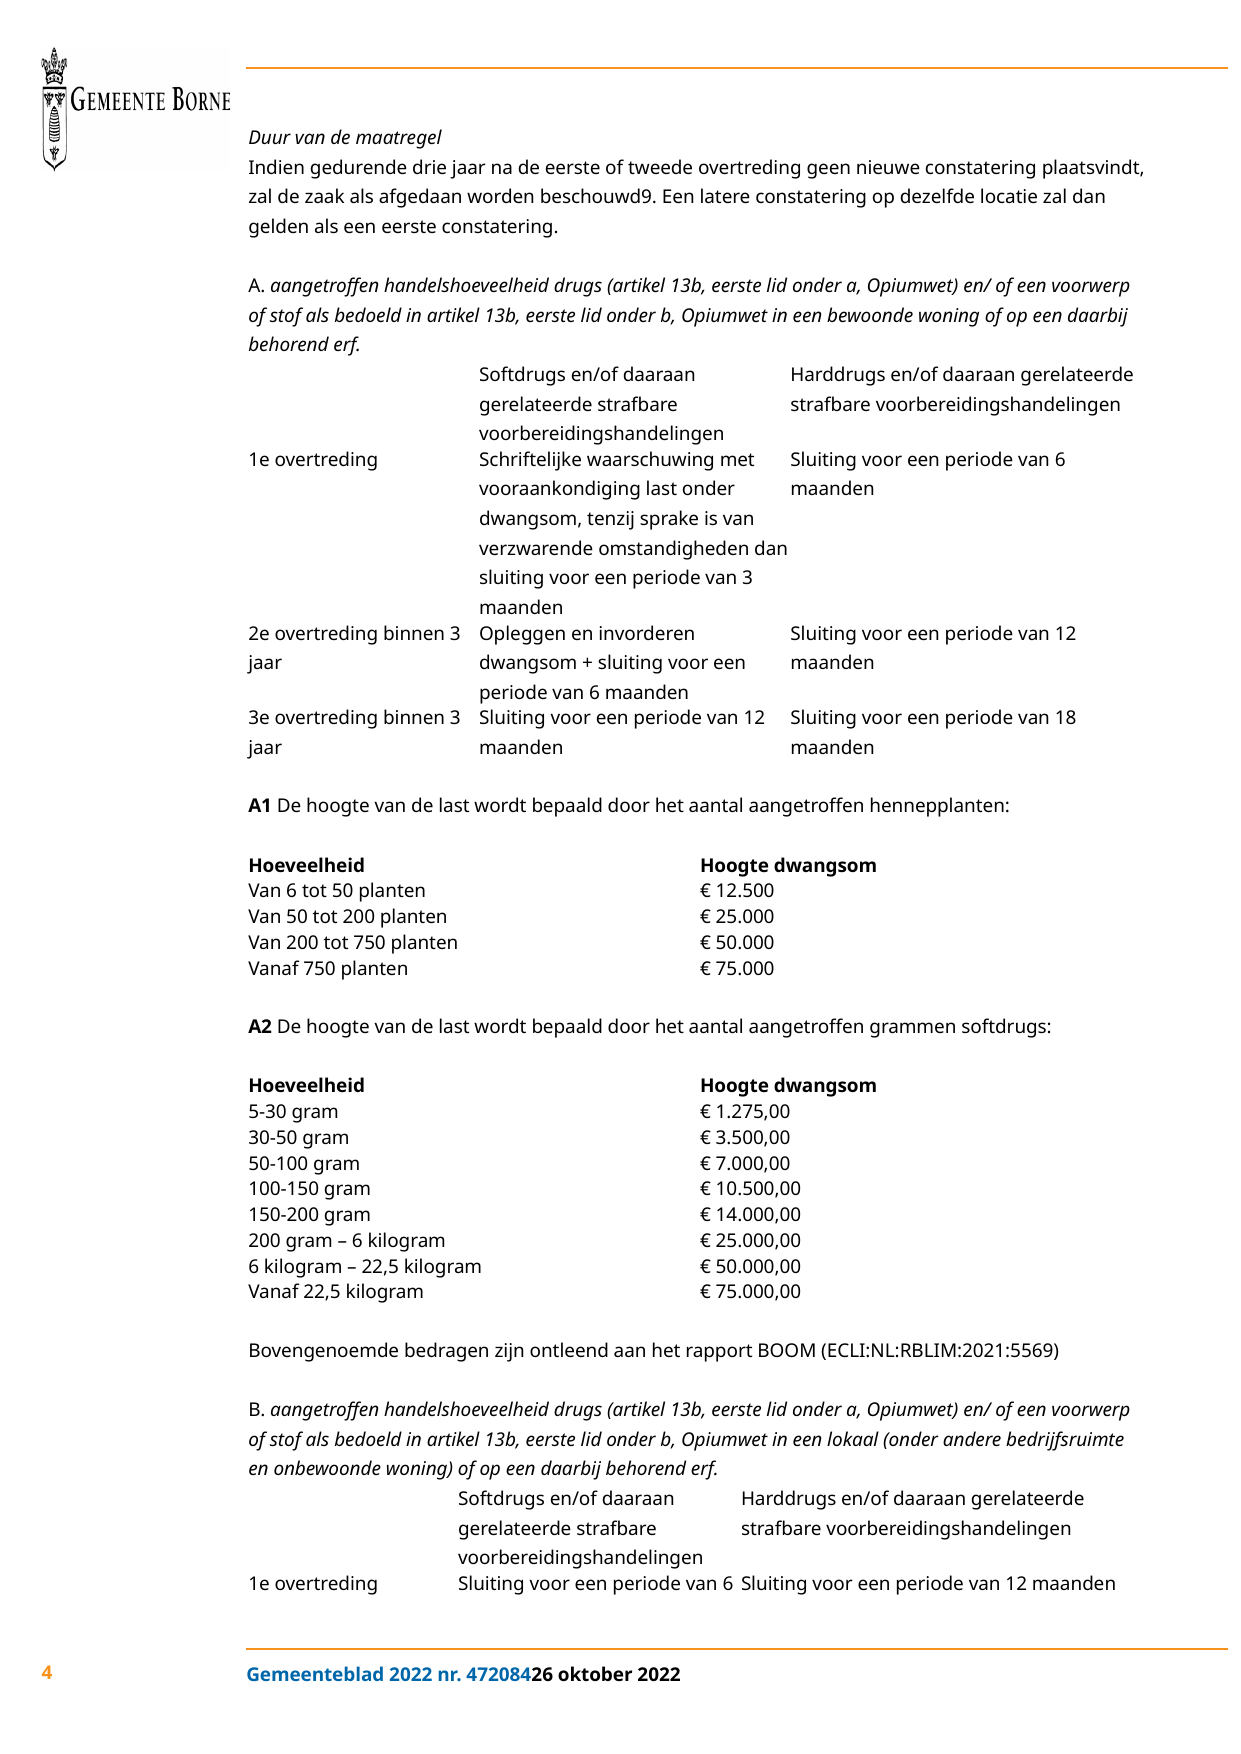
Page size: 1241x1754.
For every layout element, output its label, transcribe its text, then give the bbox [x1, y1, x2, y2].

table_cell Sluiting voor een periode van 18 maanden [790, 705, 1152, 760]
table_cell € 50.000,00 [700, 1253, 1152, 1278]
table_cell € 25.000 [700, 904, 1152, 929]
table_header Hoogte dwangsom [700, 852, 1152, 878]
table_cell 200 gram – 6 kilogram [248, 1227, 700, 1253]
table_header Hoeveelheid [248, 1073, 700, 1098]
table_cell Sluiting voor een periode van 12 maanden [790, 620, 1152, 704]
table_cell Van 6 tot 50 planten [248, 878, 700, 903]
table_cell 1e overtreding [248, 446, 479, 620]
table_header [248, 361, 479, 446]
table_cell € 25.000,00 [700, 1227, 1152, 1253]
table_cell € 50.000 [700, 929, 1152, 955]
table_cell Van 50 tot 200 planten [248, 904, 700, 929]
table_cell € 3.500,00 [700, 1124, 1152, 1150]
table_header Harddrugs en/of daaraan gerelateerde strafbare voorbereidingshandelingen [790, 361, 1152, 446]
table_cell € 7.000,00 [700, 1150, 1152, 1176]
table_cell 150-200 gram [248, 1201, 700, 1227]
text Bovengenoemde bedragen zijn ontleend aan het rapport BOOM (ECLI:NL:RBLIM:2021:5569) [248, 1337, 1152, 1363]
table_header Softdrugs en/of daaraan gerelateerde strafbare voorbereidingshandelingen [458, 1485, 741, 1570]
table_cell Sluiting voor een periode van 12 maanden [479, 705, 790, 760]
table_header Softdrugs en/of daaraan gerelateerde strafbare voorbereidingshandelingen [479, 361, 790, 446]
text B. aangetroffen handelshoeveelheid drugs (artikel 13b, eerste lid onder a, Opiumwet) en/ of een voorwerp of stof als bedoeld in artikel 13b, eerste lid onder b, Opiumwet in een lokaal (onder andere bedrijfsruimte en onbewoonde woning) of op een daarbij behorend erf. [248, 1396, 1152, 1481]
table_cell 100-150 gram [248, 1176, 700, 1201]
table_cell € 10.500,00 [700, 1176, 1152, 1201]
table_cell 5-30 gram [248, 1099, 700, 1124]
table_cell Van 200 tot 750 planten [248, 929, 700, 955]
table_cell € 14.000,00 [700, 1201, 1152, 1227]
table_cell € 75.000,00 [700, 1279, 1152, 1304]
table_cell 1e overtreding [248, 1570, 458, 1596]
text A. aangetroffen handelshoeveelheid drugs (artikel 13b, eerste lid onder a, Opiumwet) en/ of een voorwerp of stof als bedoeld in artikel 13b, eerste lid onder b, Opiumwet in een bewoonde woning of op een daarbij behorend erf. [248, 272, 1152, 357]
table_cell € 1.275,00 [700, 1099, 1152, 1124]
table_cell 30-50 gram [248, 1124, 700, 1150]
table_cell Schriftelijke waarschuwing met vooraankondiging last onder dwangsom, tenzij sprake is van verzwarende omstandigheden dan sluiting voor een periode van 3 maanden [479, 446, 790, 620]
table_cell Vanaf 750 planten [248, 955, 700, 981]
table_cell Vanaf 22,5 kilogram [248, 1279, 700, 1304]
table_cell 2e overtreding binnen 3 jaar [248, 620, 479, 704]
table_cell 3e overtreding binnen 3 jaar [248, 705, 479, 760]
table_header Harddrugs en/of daaraan gerelateerde strafbare voorbereidingshandelingen [741, 1485, 1152, 1570]
text Indien gedurende drie jaar na de eerste of tweede overtreding geen nieuwe constatering plaatsvindt, zal de zaak als afgedaan worden beschouwd9. Een latere constatering op dezelfde locatie zal dan gelden als een eerste constatering. [248, 154, 1152, 239]
picture [41, 47, 231, 172]
table_header Hoeveelheid [248, 852, 700, 878]
table_cell Sluiting voor een periode van 12 maanden [741, 1570, 1152, 1596]
table_cell Opleggen en invorderen dwangsom + sluiting voor een periode van 6 maanden [479, 620, 790, 704]
table_cell 6 kilogram – 22,5 kilogram [248, 1253, 700, 1278]
text Duur van de maatregel [248, 124, 1152, 150]
text A2 De hoogte van de last wordt bepaald door het aantal aangetroffen grammen softdrugs: [248, 1013, 1152, 1039]
table_cell € 75.000 [700, 955, 1152, 981]
table_cell € 12.500 [700, 878, 1152, 903]
table_cell 50-100 gram [248, 1150, 700, 1176]
table_cell Sluiting voor een periode van 6 [458, 1570, 741, 1596]
table_header Hoogte dwangsom [700, 1073, 1152, 1098]
table_cell Sluiting voor een periode van 6 maanden [790, 446, 1152, 620]
text A1 De hoogte van de last wordt bepaald door het aantal aangetroffen hennepplanten: [248, 793, 1152, 818]
table_header [248, 1485, 458, 1570]
